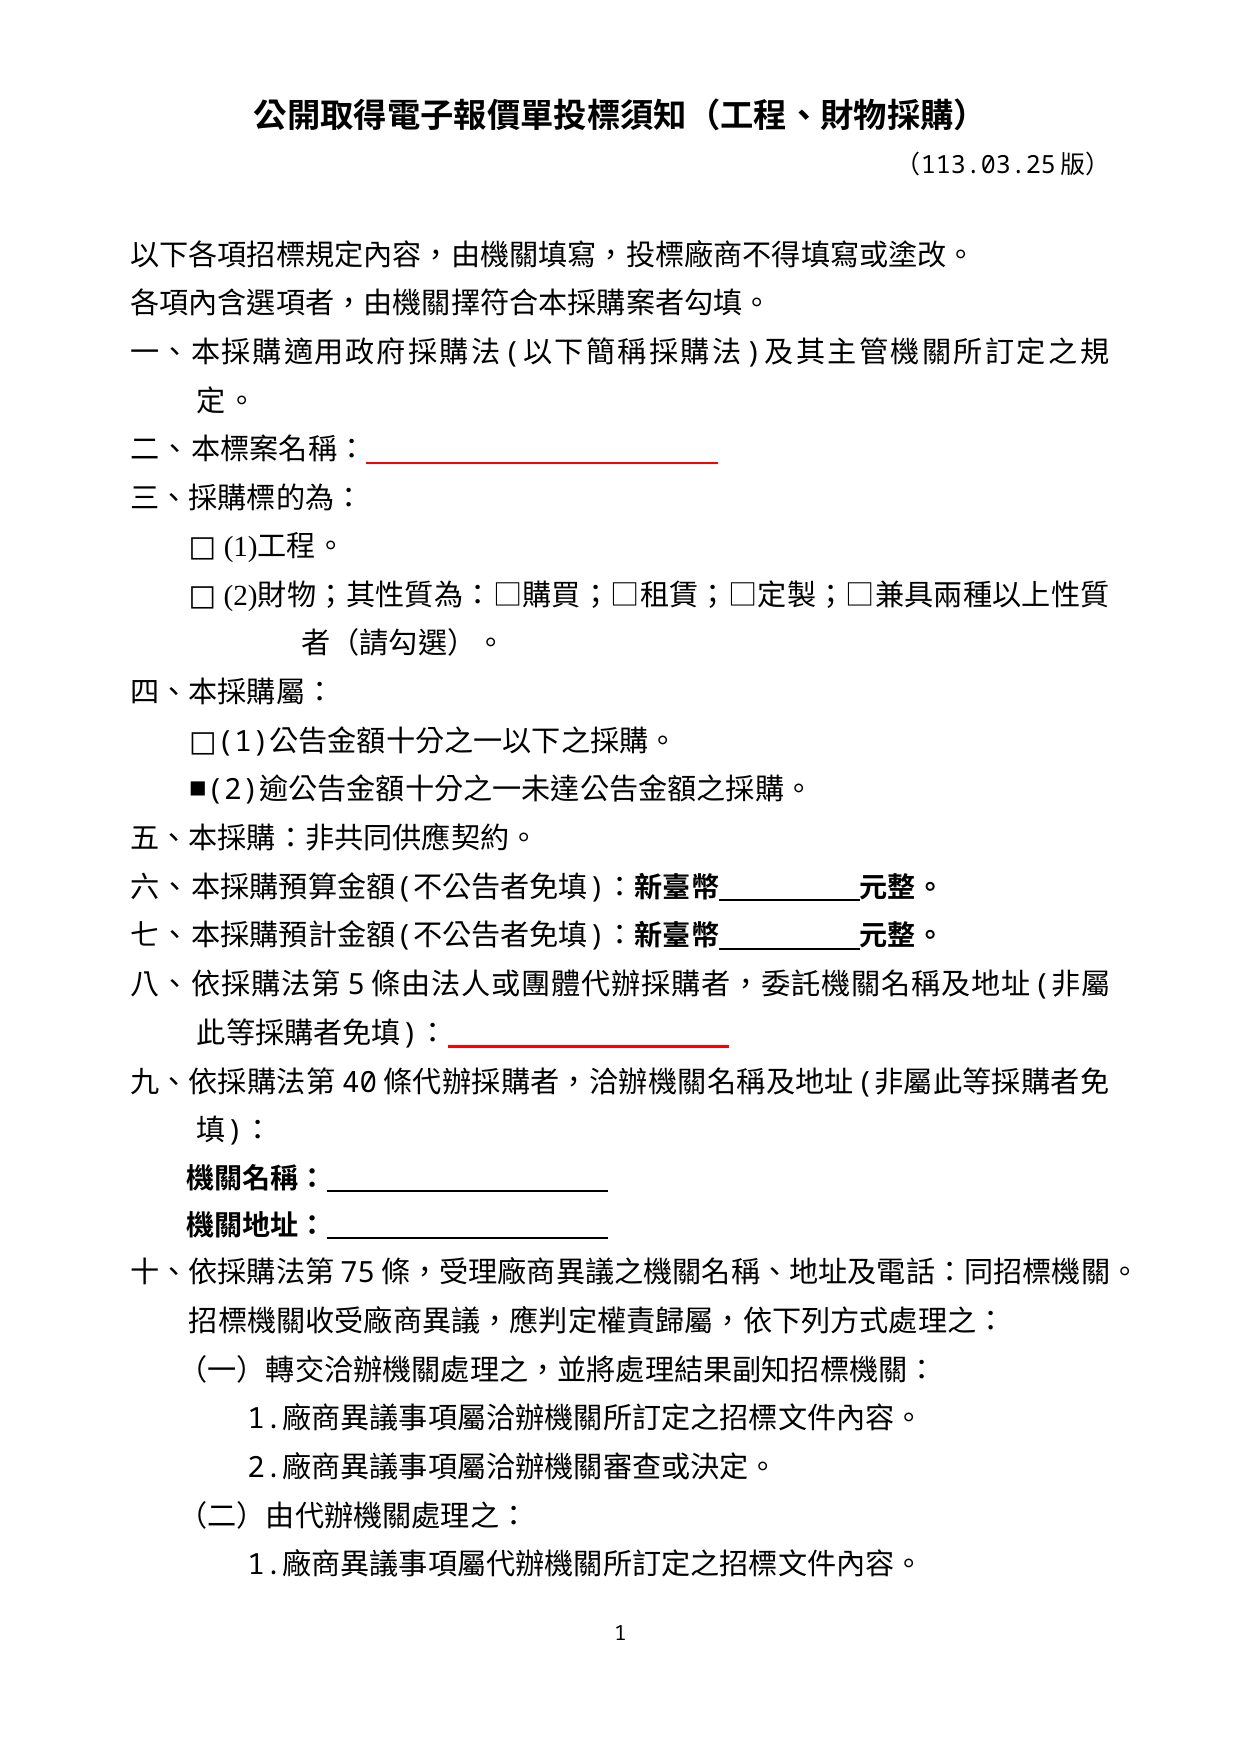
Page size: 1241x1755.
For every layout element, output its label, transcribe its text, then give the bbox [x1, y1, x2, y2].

text □ (1)工程。 [188, 523, 1110, 565]
text □(1)公告金額十分之一以下之採購。 [189, 717, 1110, 759]
list 本採購：非共同供應契約。 [130, 815, 1110, 857]
list 本標案名稱： [130, 426, 1110, 468]
list 本採購屬： [130, 669, 1110, 711]
list 本採購預計金額(不公告者免填)：新臺幣 元整。 [130, 912, 1110, 954]
list 本採購預算金額(不公告者免填)：新臺幣 元整。 [130, 863, 1110, 906]
text 1.廠商異議事項屬代辦機關所訂定之招標文件內容。 [189, 1541, 1110, 1583]
text □ (2)財物；其性質為：□購買；□租賃；□定製；□兼具兩種以上性質者（請勾選）。 [188, 571, 1110, 662]
text 2.廠商異議事項屬洽辦機關審查或決定。 [189, 1444, 1110, 1486]
text 各項內含選項者，由機關擇符合本採購案者勾填。 [130, 280, 1110, 322]
text 招標機關收受廠商異議，應判定權責歸屬，依下列方式處理之： [189, 1298, 1110, 1340]
list 採購標的為： [130, 474, 1110, 516]
list 依採購法第75條，受理廠商異議之機關名稱、地址及電話：同招標機關。 [130, 1249, 1110, 1291]
text （113.03.25版） [130, 144, 1110, 180]
text 機關名稱： [186, 1156, 1110, 1196]
text ■(2)逾公告金額十分之一未達公告金額之採購。 [189, 766, 1110, 808]
list 依採購法第5條由法人或團體代辦採購者，委託機關名稱及地址(非屬此等採購者免填)： [130, 961, 1110, 1052]
text 1.廠商異議事項屬洽辦機關所訂定之招標文件內容。 [189, 1395, 1110, 1437]
text 以下各項招標規定內容，由機關填寫，投標廠商不得填寫或塗改。 [130, 231, 1110, 274]
text 機關地址： [186, 1202, 1110, 1243]
list 本採購適用政府採購法(以下簡稱採購法)及其主管機關所訂定之規定。 [130, 328, 1110, 419]
text （一）轉交洽辦機關處理之，並將處理結果副知招標機關： [178, 1346, 1110, 1389]
text （二）由代辦機關處理之： [178, 1492, 1110, 1535]
text 公開取得電子報價單投標須知（工程、財物採購） [130, 89, 1110, 137]
list 依採購法第40條代辦採購者，洽辦機關名稱及地址(非屬此等採購者免填)： [130, 1058, 1110, 1149]
